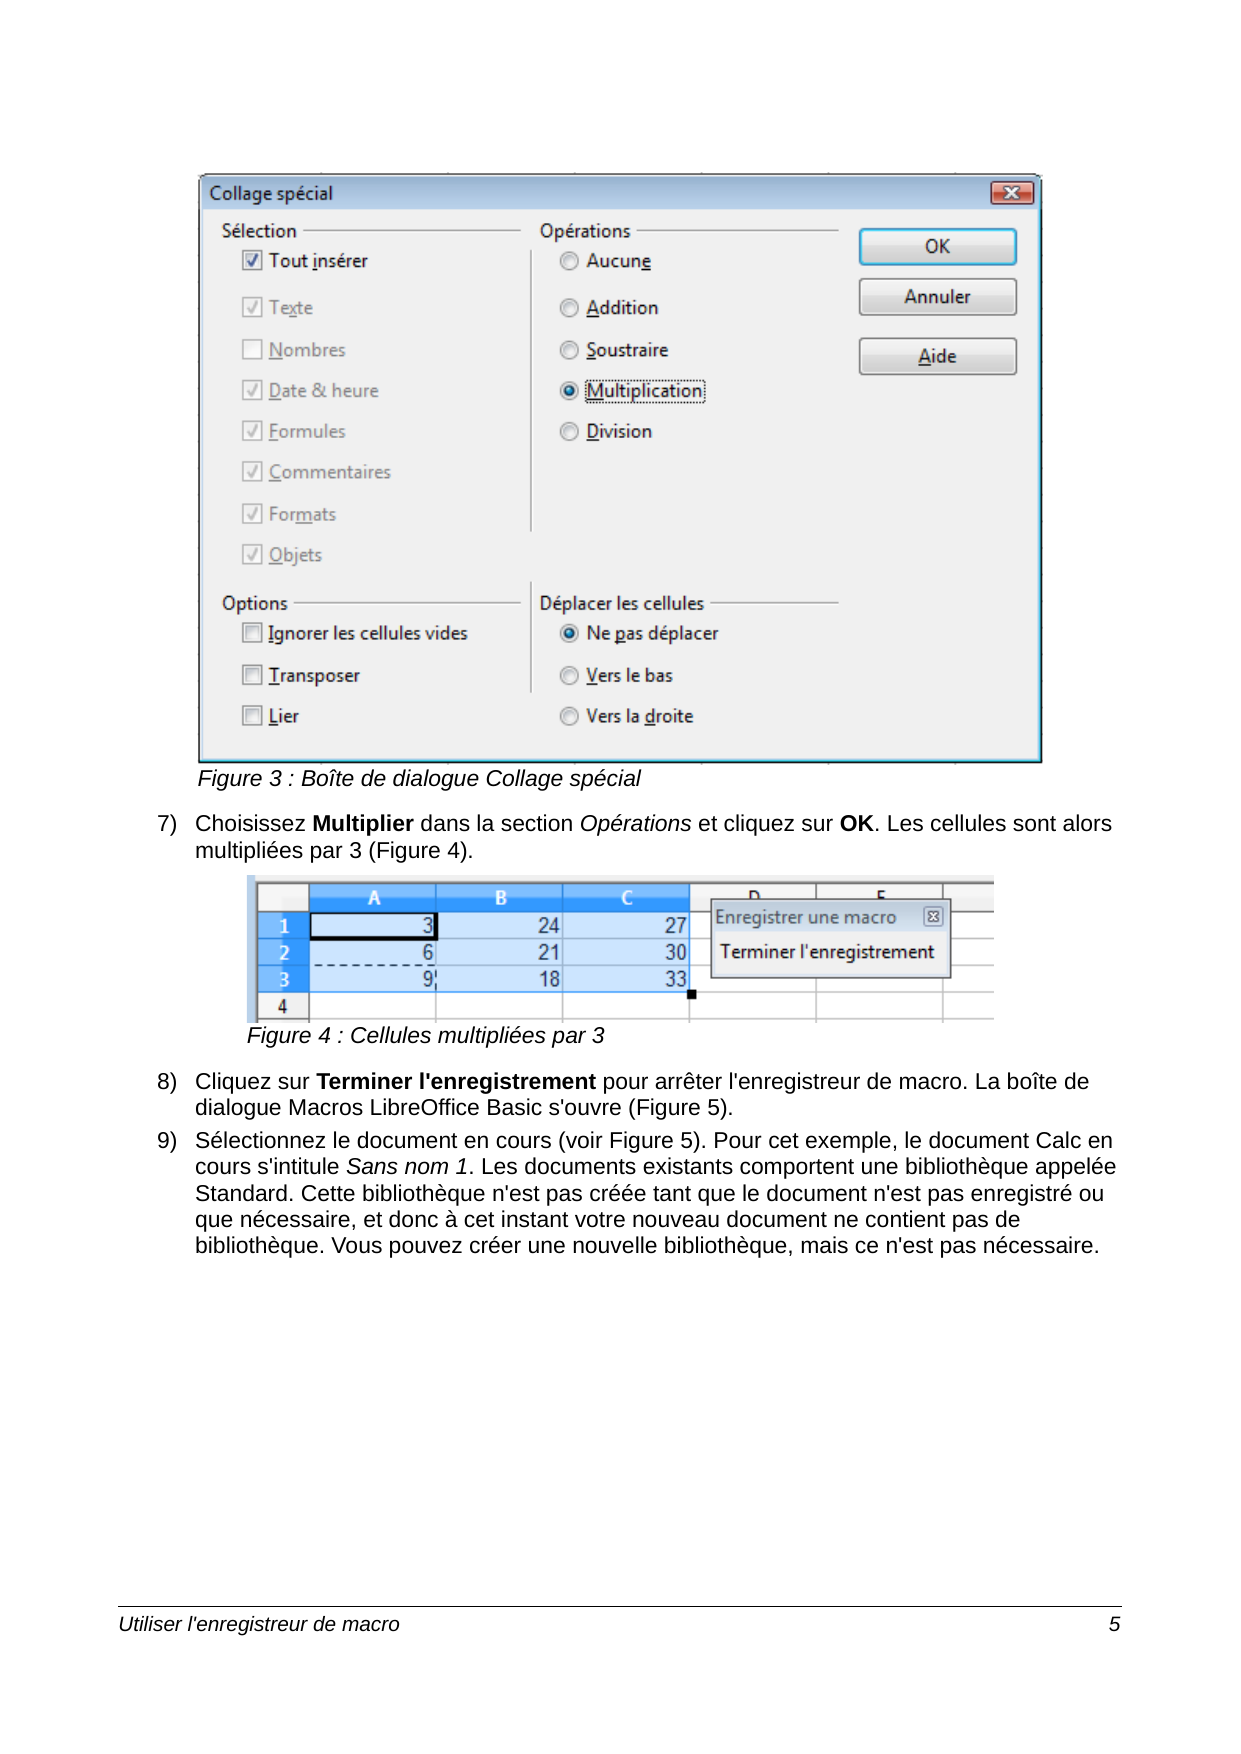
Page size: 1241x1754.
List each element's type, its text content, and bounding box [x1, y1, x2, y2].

picture [197, 172, 1043, 765]
list Sélectionnez le document en cours (voir Figure 5). Pour cet exemple, le document Calc en cours s'intitule Sans nom 1. Les documents existants comportent une bibliothèque appelée Standard. Cette bibliothèque n'est pas créée tant que le document n'est pas enregistré ou que nécessaire, et donc à cet instant votre nouveau document ne contient pas de bibliothèque. Vous pouvez créer une nouvelle bibliothèque, mais ce n'est pas nécessaire. [177, 1127, 1122, 1258]
picture [246, 875, 994, 1023]
list Cliquez sur Terminer l'enregistrement pour arrêter l'enregistreur de macro. La boîte de dialogue Macros LibreOffice Basic s'ouvre (Figure 5). [177, 1068, 1122, 1121]
text Figure 4 : Cellules multipliées par 3 [247, 1023, 993, 1049]
text Figure 3 : Boîte de dialogue Collage spécial [197, 765, 1043, 791]
list Choisissez Multiplier dans la section Opérations et cliquez sur OK. Les cellules sont alors multipliées par 3 (Figure 4). [177, 810, 1122, 863]
